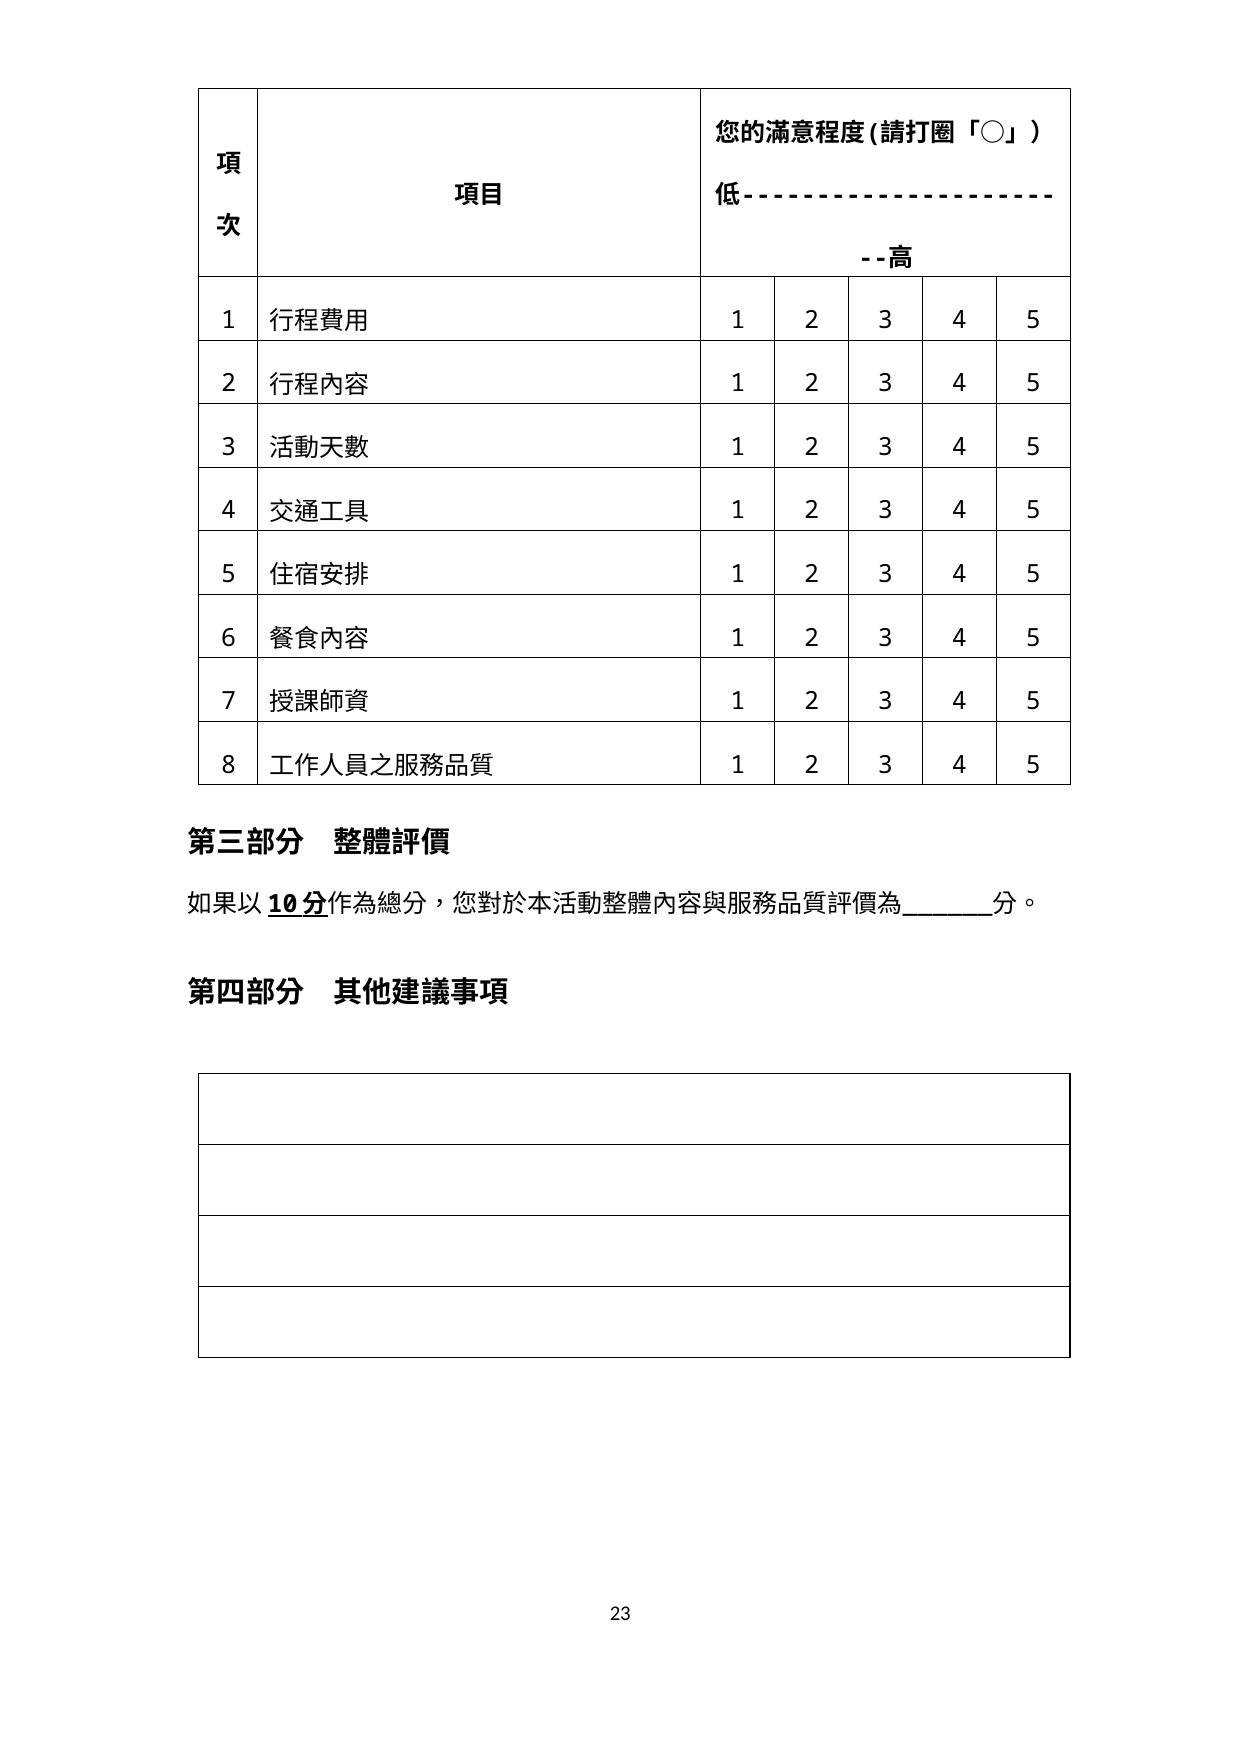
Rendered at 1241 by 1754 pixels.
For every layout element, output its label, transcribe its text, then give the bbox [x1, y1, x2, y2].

table_cell 2 [775, 404, 848, 467]
table_cell 1 [199, 277, 257, 339]
table_cell 4 [923, 531, 996, 594]
table_header 您的滿意程度(請打圈「○」） 低-----------------------高 [701, 89, 1070, 276]
table_cell 1 [701, 658, 774, 721]
table_cell [199, 1145, 1069, 1215]
text 第三部分 整體評價 [187, 798, 1053, 860]
table_cell 3 [849, 341, 922, 403]
table_cell 交通工具 [258, 468, 700, 530]
table_cell 7 [199, 658, 257, 721]
table_cell 5 [997, 468, 1070, 530]
table_cell 4 [923, 595, 996, 657]
table_cell 4 [923, 277, 996, 339]
table_cell 3 [849, 658, 922, 721]
table_cell [199, 1216, 1069, 1286]
table_cell 1 [701, 277, 774, 339]
table_cell 2 [775, 341, 848, 403]
table_cell 工作人員之服務品質 [258, 722, 700, 784]
table_cell 1 [701, 595, 774, 657]
table_cell 3 [849, 277, 922, 339]
table_cell 行程費用 [258, 277, 700, 339]
table_cell 2 [775, 658, 848, 721]
table_cell 5 [997, 404, 1070, 467]
table_cell 3 [849, 404, 922, 467]
table_header [199, 1074, 1069, 1144]
table_cell 3 [849, 595, 922, 657]
table_cell 4 [923, 404, 996, 467]
table_header 項次 [199, 89, 257, 276]
table_cell 餐食內容 [258, 595, 700, 657]
table_cell 1 [701, 531, 774, 594]
table_cell [199, 1287, 1069, 1357]
table_cell 1 [701, 404, 774, 467]
table_cell 活動天數 [258, 404, 700, 467]
table_cell 2 [775, 277, 848, 339]
table_cell 3 [849, 531, 922, 594]
table_cell 授課師資 [258, 658, 700, 721]
table_cell 8 [199, 722, 257, 784]
text 如果以10分作為總分，您對於本活動整體內容與服務品質評價為______分。 [187, 860, 1053, 923]
table_cell 1 [701, 468, 774, 530]
table_cell 2 [775, 468, 848, 530]
table_cell 2 [775, 595, 848, 657]
table_cell 4 [923, 468, 996, 530]
table_cell 4 [923, 722, 996, 784]
table_header 項目 [258, 89, 700, 276]
table_cell 1 [701, 722, 774, 784]
table_cell 5 [199, 531, 257, 594]
table_cell 行程內容 [258, 341, 700, 403]
table_cell 4 [199, 468, 257, 530]
table_cell 2 [199, 341, 257, 403]
table_cell 5 [997, 341, 1070, 403]
table_cell 1 [701, 341, 774, 403]
table_cell 5 [997, 277, 1070, 339]
table_cell 住宿安排 [258, 531, 700, 594]
table_cell 5 [997, 658, 1070, 721]
text 第四部分 其他建議事項 [187, 948, 1053, 1010]
table_cell 3 [849, 468, 922, 530]
table_cell 5 [997, 531, 1070, 594]
table_cell 2 [775, 531, 848, 594]
table_cell 4 [923, 658, 996, 721]
table_cell 2 [775, 722, 848, 784]
table_cell 4 [923, 341, 996, 403]
table_cell 3 [199, 404, 257, 467]
table_cell 3 [849, 722, 922, 784]
table_cell 5 [997, 595, 1070, 657]
table_cell 6 [199, 595, 257, 657]
table_cell 5 [997, 722, 1070, 784]
